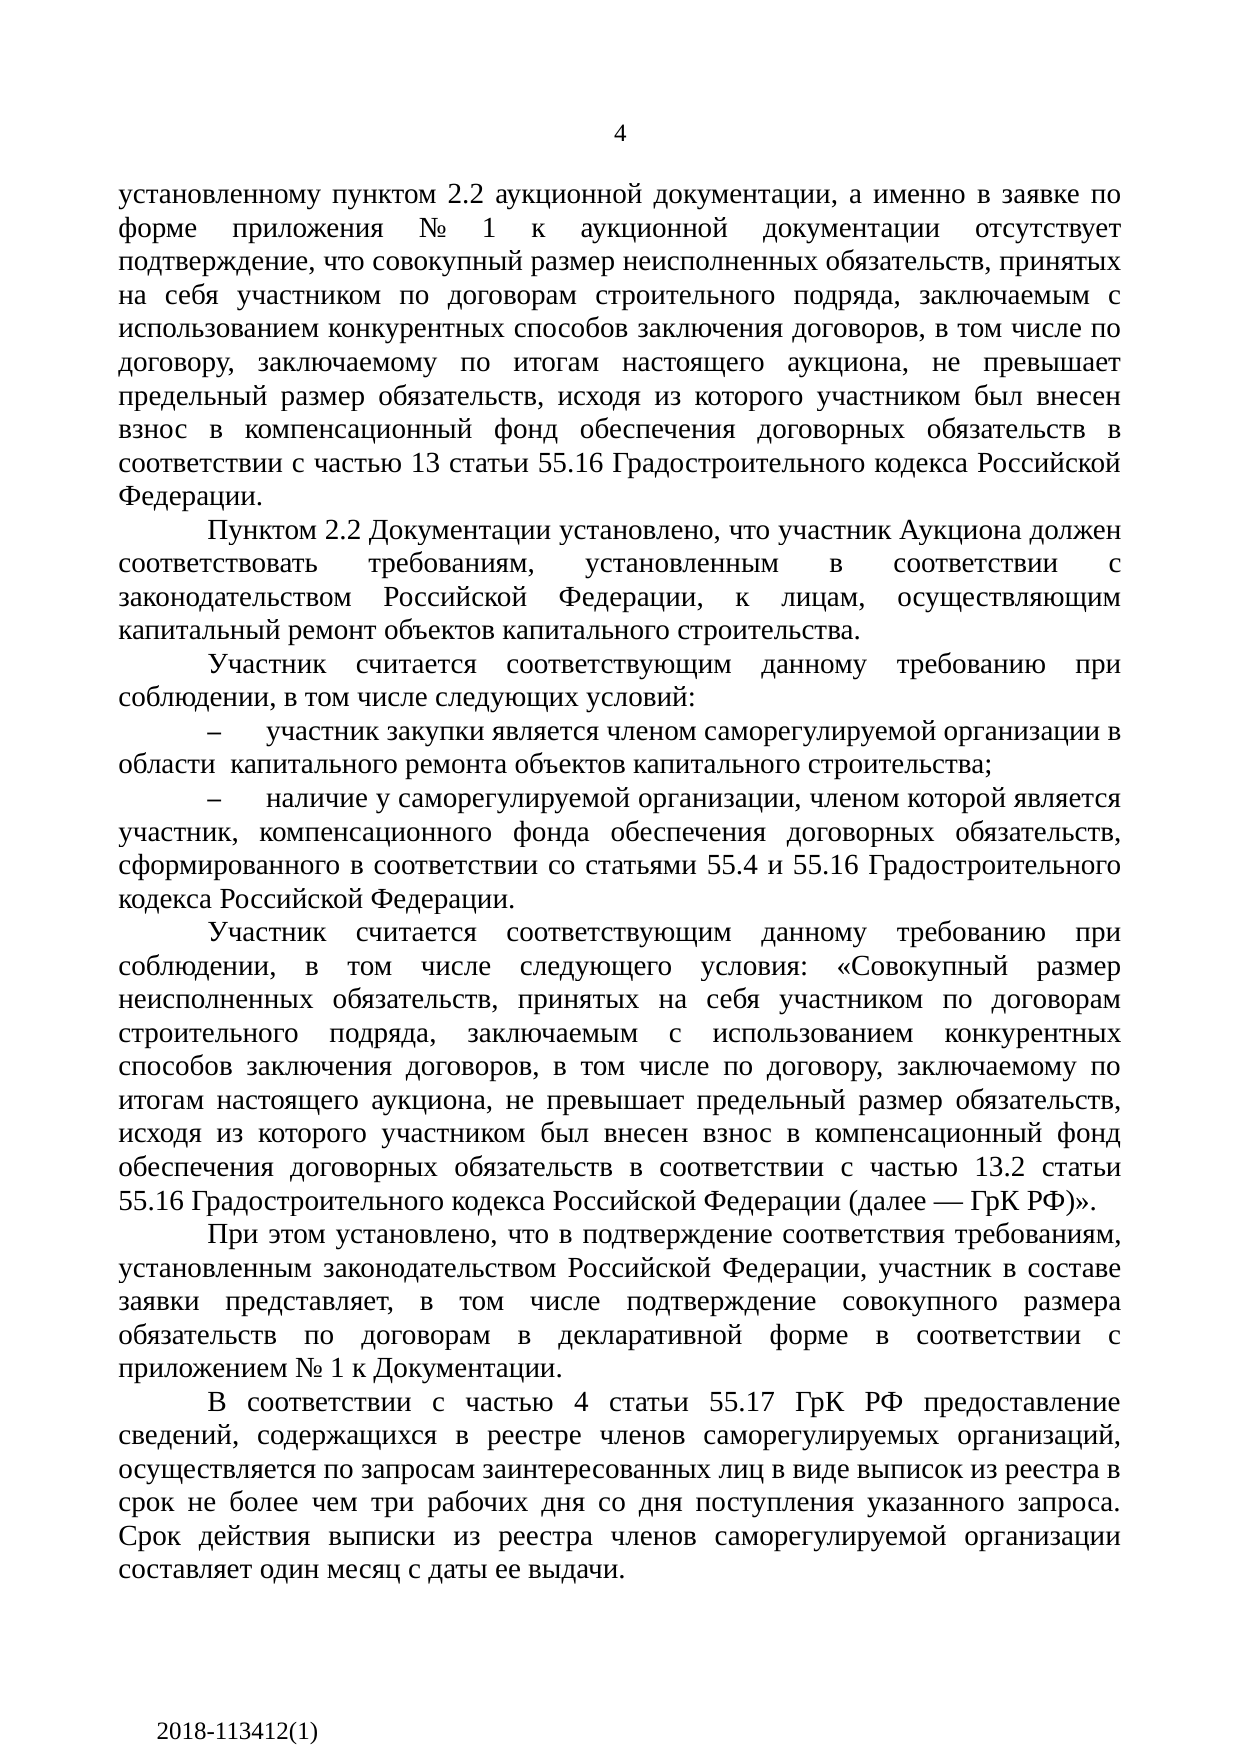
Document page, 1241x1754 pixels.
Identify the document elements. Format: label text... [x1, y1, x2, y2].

list участник закупки является членом саморегулируемой организации в области капитального ремонта объектов капитального строительства; [118, 713, 1122, 780]
text При этом установлено, что в подтверждение соответствия требованиям, установленным законодательством Российской Федерации, участник в составе заявки представляет, в том числе подтверждение совокупного размера обязательств по договорам в декларативной форме в соответствии с приложением № 1 к Документации. [118, 1216, 1122, 1384]
text Участник считается соответствующим данному требованию при соблюдении, в том числе следующих условий: [118, 646, 1122, 713]
text В соответствии с частью 4 статьи 55.17 ГрК РФ предоставление сведений, содержащихся в реестре членов саморегулируемых организаций, осуществляется по запросам заинтересованных лиц в виде выписок из реестра в срок не более чем три рабочих дня со дня поступления указанного запроса. Срок действия выписки из реестра членов саморегулируемой организации составляет один месяц с даты ее выдачи. [118, 1384, 1122, 1585]
text установленному пунктом 2.2 аукционной документации, а именно в заявке по форме приложения № 1 к аукционной документации отсутствует подтверждение, что совокупный размер неисполненных обязательств, принятых на себя участником по договорам строительного подряда, заключаемым с использованием конкурентных способов заключения договоров, в том числе по договору, заключаемому по итогам настоящего аукциона, не превышает предельный размер обязательств, исходя из которого участником был внесен взнос в компенсационный фонд обеспечения договорных обязательств в соответствии с частью 13 статьи 55.16 Градостроительного кодекса Российской Федерации. [118, 176, 1122, 512]
text Участник считается соответствующим данному требованию при соблюдении, в том числе следующего условия: «Совокупный размер неисполненных обязательств, принятых на себя участником по договорам строительного подряда, заключаемым с использованием конкурентных способов заключения договоров, в том числе по договору, заключаемому по итогам настоящего аукциона, не превышает предельный размер обязательств, исходя из которого участником был внесен взнос в компенсационный фонд обеспечения договорных обязательств в соответствии с частью 13.2 статьи 55.16 Градостроительного кодекса Российской Федерации (далее — ГрК РФ)». [118, 914, 1122, 1216]
list наличие у саморегулируемой организации, членом которой является участник, компенсационного фонда обеспечения договорных обязательств, сформированного в соответствии со статьями 55.4 и 55.16 Градостроительного кодекса Российской Федерации. [118, 780, 1122, 914]
text Пунктом 2.2 Документации установлено, что участник Аукциона должен соответствовать требованиям, установленным в соответствии с законодательством Российской Федерации, к лицам, осуществляющим капитальный ремонт объектов капитального строительства. [118, 512, 1122, 646]
